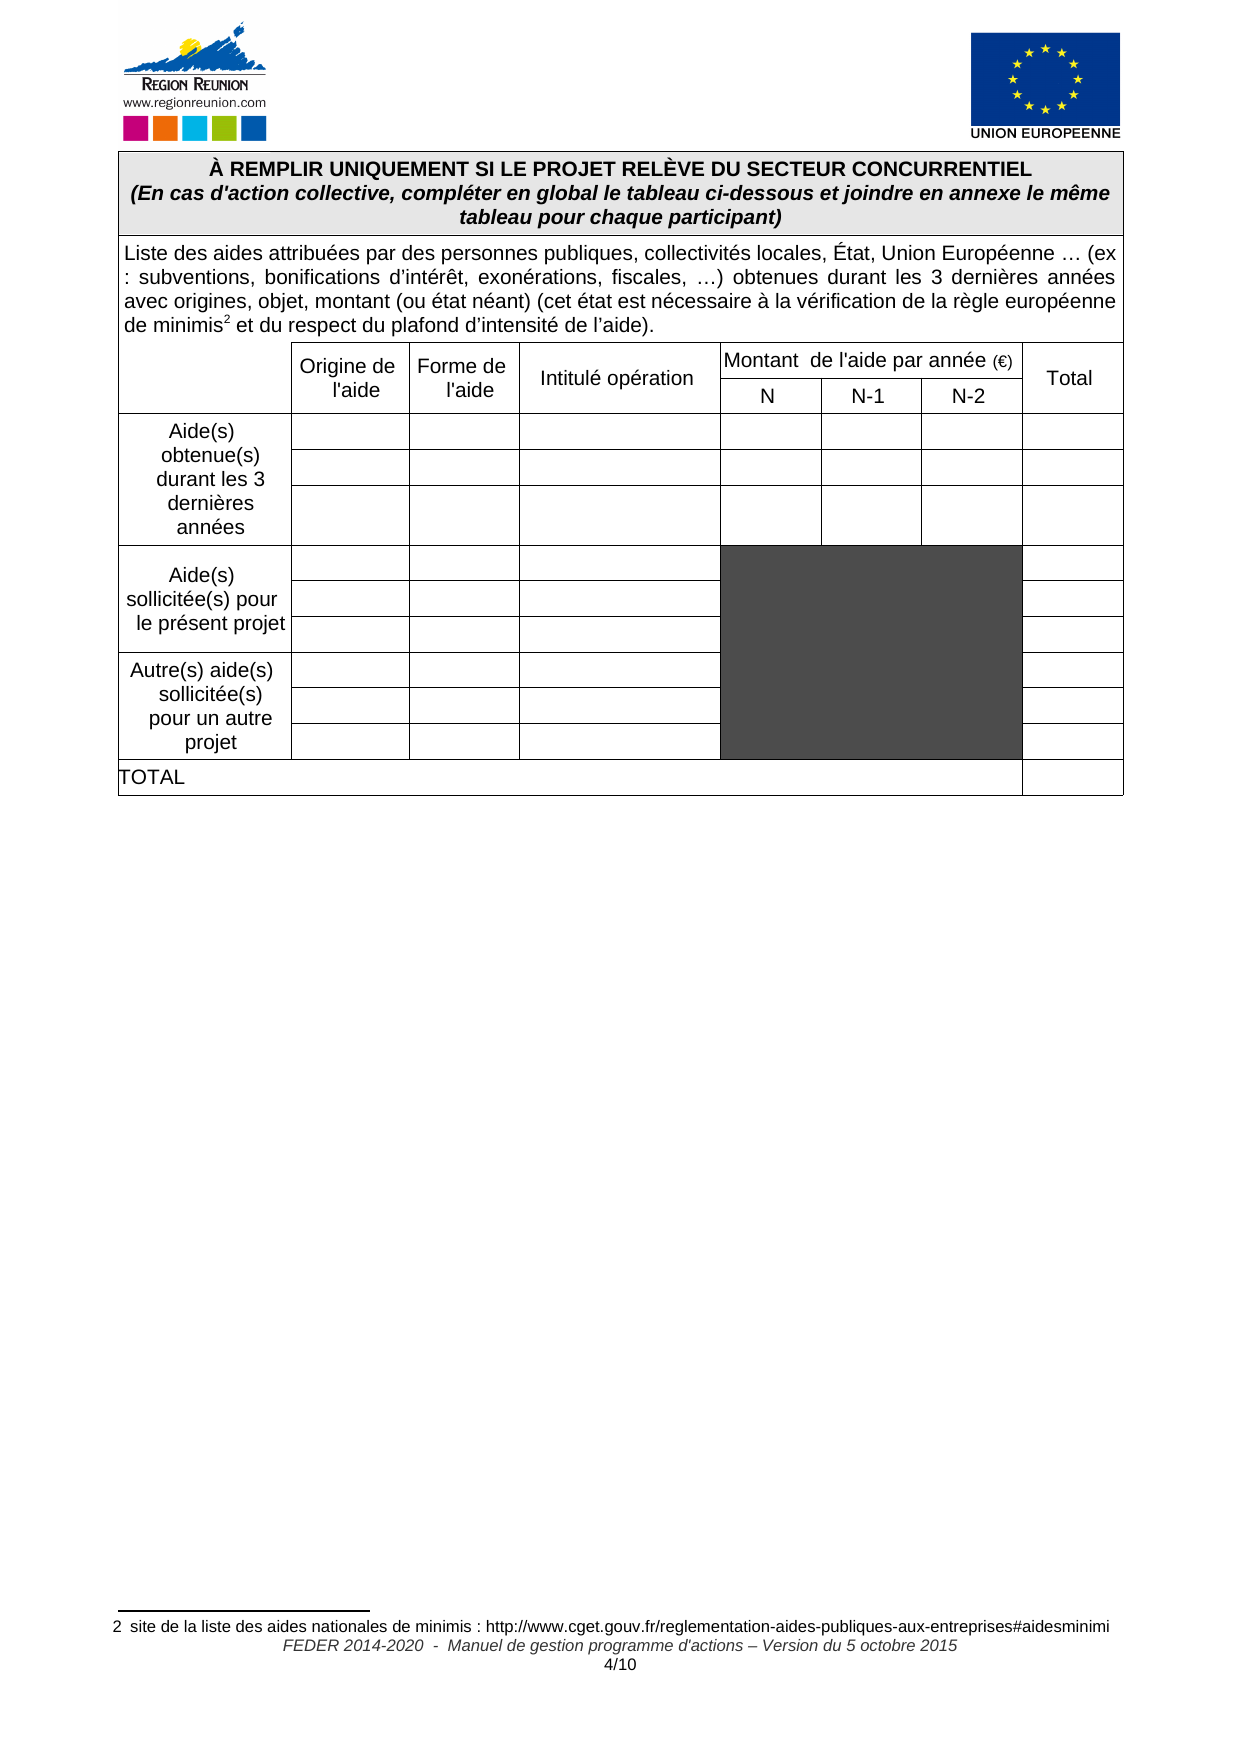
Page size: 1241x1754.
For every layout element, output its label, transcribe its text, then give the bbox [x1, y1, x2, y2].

table_cell [821, 652, 921, 687]
table_cell [821, 580, 921, 616]
table_cell [218, 342, 291, 378]
table_cell [292, 688, 409, 723]
table_cell [721, 616, 821, 652]
table_cell [1023, 486, 1123, 545]
table_cell [921, 723, 1022, 759]
table_cell [292, 724, 409, 759]
table_cell [1023, 546, 1123, 580]
table_cell [721, 580, 821, 616]
table_cell [410, 414, 519, 449]
table_cell [821, 723, 921, 759]
table_cell [292, 581, 409, 616]
table_cell [292, 486, 409, 545]
table_cell N [721, 379, 821, 413]
table_cell [822, 486, 921, 545]
table_cell N-1 [822, 379, 921, 413]
table_cell Montant de l'aide par année (€) [721, 343, 1022, 378]
table_cell [721, 723, 821, 759]
table_cell Aide(s) obtenue(s) durant les 3 dernières années [119, 414, 291, 545]
table_cell [218, 378, 291, 413]
table_cell Liste des aides attribuées par des personnes publiques, collectivités locales, État, Union Européenne … (ex : subventions, bonifications d’intérêt, exonérations, fiscales, …) obtenues durant les 3 dernières années avec origines, objet, montant (ou état néant) (cet état est nécessaire à la vérification de la règle européenne de minimis et du respect du plafond d’intensité de l’aide). [119, 236, 1123, 342]
table_cell [410, 486, 519, 545]
table_cell [410, 450, 519, 484]
table_header À REMPLIR UNIQUEMENT SI LE PROJET RELÈVE DU SECTEUR CONCURRENTIEL (En cas d'action collective, compléter en global le tableau ci-dessous et joindre en annexe le même tableau pour chaque participant) [119, 152, 1123, 234]
table_cell [721, 450, 821, 484]
table_cell [721, 652, 821, 687]
table_cell Total [1023, 343, 1123, 413]
table_cell [292, 450, 409, 484]
picture [968, 30, 1123, 140]
table_cell [520, 486, 720, 545]
table_cell TOTAL [119, 760, 1022, 795]
table_cell Aide(s) sollicitée(s) pour le présent projet [119, 546, 291, 652]
table_cell [410, 546, 519, 580]
table_cell [292, 546, 409, 580]
table_cell [821, 616, 921, 652]
table_cell [1023, 617, 1123, 652]
table_cell [410, 581, 519, 616]
table_cell [410, 617, 519, 652]
table_cell [520, 617, 720, 652]
table_cell Intitulé opération [520, 343, 720, 413]
table_cell [922, 414, 1022, 449]
table_cell [1023, 760, 1123, 795]
table_cell [520, 724, 720, 759]
table_cell [821, 546, 921, 580]
table_cell [822, 450, 921, 484]
table_cell [1023, 688, 1123, 723]
table_cell [119, 342, 218, 378]
table_cell [721, 687, 821, 723]
picture [118, 0, 271, 151]
table_cell [721, 414, 821, 449]
table_cell [292, 653, 409, 687]
table_cell [1023, 653, 1123, 687]
table_cell [921, 580, 1022, 616]
table_cell [922, 486, 1022, 545]
table_cell [721, 486, 821, 545]
table_cell [410, 688, 519, 723]
table_cell [410, 653, 519, 687]
table_cell [520, 414, 720, 449]
table_cell [822, 414, 921, 449]
table_cell [410, 724, 519, 759]
table_cell [921, 687, 1022, 723]
table_cell [921, 652, 1022, 687]
table_cell [292, 414, 409, 449]
table_cell Forme de l'aide [410, 343, 519, 413]
table_cell N-2 [922, 379, 1022, 413]
table_cell [1023, 581, 1123, 616]
table_cell [1023, 724, 1123, 759]
table_cell [1023, 450, 1123, 484]
table_cell [520, 653, 720, 687]
table_cell [721, 546, 821, 580]
table_cell [520, 450, 720, 484]
table_cell [520, 581, 720, 616]
table_cell [922, 450, 1022, 484]
table_cell [520, 688, 720, 723]
table_cell Autre(s) aide(s) sollicitée(s) pour un autre projet [119, 653, 291, 759]
table_cell [520, 546, 720, 580]
table_cell Origine de l'aide [292, 343, 409, 413]
table_cell [119, 378, 218, 413]
table_cell [921, 546, 1022, 580]
table_cell [921, 616, 1022, 652]
table_cell [292, 617, 409, 652]
table_cell [821, 687, 921, 723]
table_cell [1023, 414, 1123, 449]
